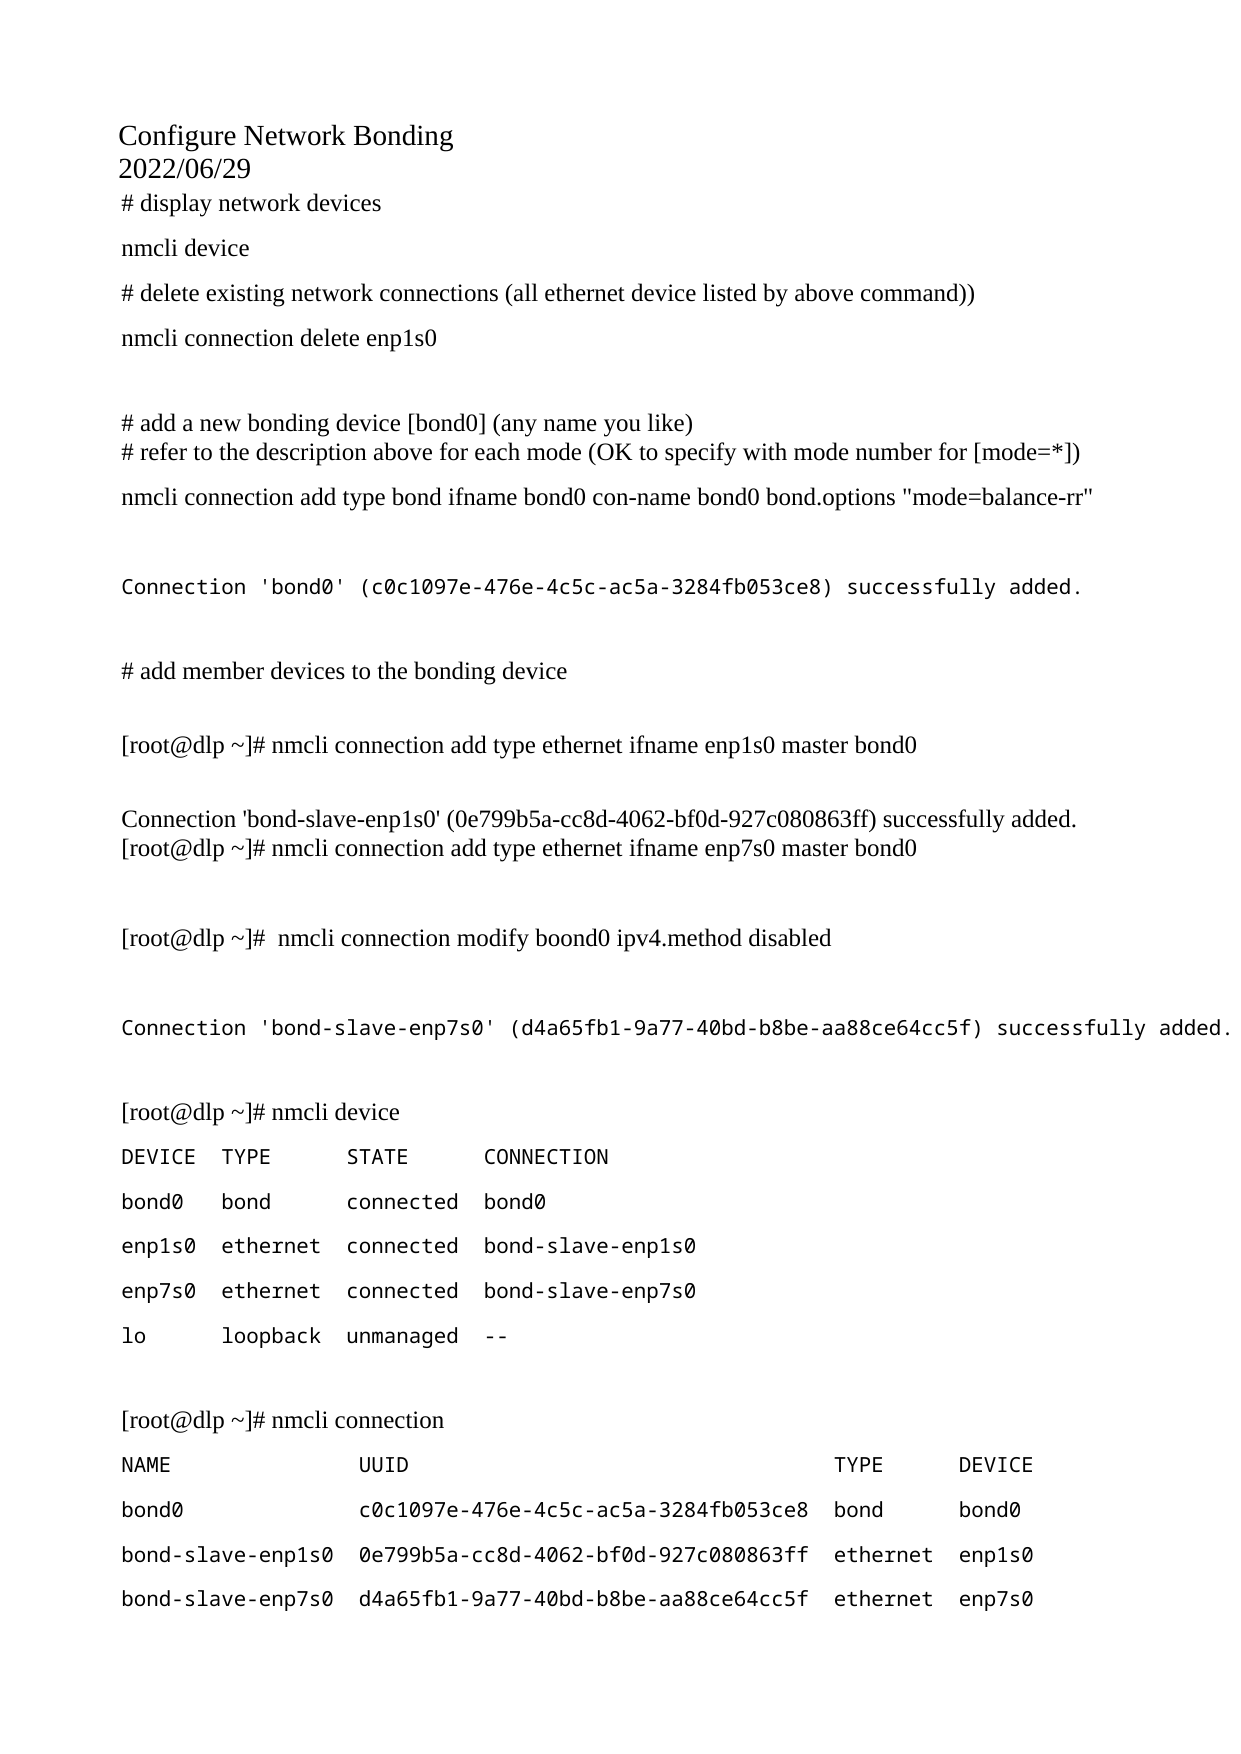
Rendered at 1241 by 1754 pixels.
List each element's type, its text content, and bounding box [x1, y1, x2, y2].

table_header # display network devices nmcli device # delete existing network connections (all ethernet device listed by above command)) nmcli connection delete enp1s0 # add a new bonding device [bond0] (any name you like) # refer to the description above for each mode (OK to specify with mode number for [mode=*]) nmcli connection add type bond ifname bond0 con-name bond0 bond.options "mode=balance-rr" Connection 'bond0' (c0c1097e-476e-4c5c-ac5a-3284fb053ce8) successfully added. # add member devices to the bonding device [root@dlp ~]# nmcli connection add type ethernet ifname enp1s0 master bond0 Connection 'bond-slave-enp1s0' (0e799b5a-cc8d-4062-bf0d-927c080863ff) successfully added. [root@dlp ~]# nmcli connection add type ethernet ifname enp7s0 master bond0 [root@dlp ~]# nmcli connection modify boond0 ipv4.method disabled Connection 'bond-slave-enp7s0' (d4a65fb1-9a77-40bd-b8be-aa88ce64cc5f) successfully added. [root@dlp ~]# nmcli device DEVICE TYPE STATE CONNECTION bond0 bond connected bond0 enp1s0 ethernet connected bond-slave-enp1s0 enp7s0 ethernet connected bond-slave-enp7s0 lo loopback unmanaged -- [root@dlp ~]# nmcli connection NAME UUID TYPE DEVICE bond0 c0c1097e-476e-4c5c-ac5a-3284fb053ce8 bond bond0 bond-slave-enp1s0 0e799b5a-cc8d-4062-bf0d-927c080863ff ethernet enp1s0 bond-slave-enp7s0 d4a65fb1-9a77-40bd-b8be-aa88ce64cc5f ethernet enp7s0 ================== # bridge $ nmcli con add ifname br0 type bridge con-name br0 $ nmcli con add type bridge-slave ifname bond0 master br0 $ nmcli connection show # set IP address and so on to the bridge device and restart it # IP address [root@dlp ~]# nmcli connection modify br0 ipv4.addresses 10.0.0.30/24 # gatway [root@dlp ~]# nmcli connection modify br0 ipv4.gateway 10.0.0.1 # DNS - specify with space separated if set multiple DNS servers [root@dlp ~]# nmcli connection modify br0 ipv4.dns "10.0.0.10 10.0.0.11" # DNS search base - specify with space separated if set multiple domains [root@dlp ~]# nmcli connection modify br0 ipv4.dns-search "srv.world" [root@dlp ~]# nmcli connection modify br0 ipv4.method manual [root@dlp ~]# nmcli connection down br0 && nmcli connection up br0 nmcli con modify bond0 master br0 slave-type bridge nmcli con up bond0 Connection 'bond0' successfully deactivated (D-Bus active path: /org/freedesktop/NetworkManager/ActiveConnection/2) Connection successfully activated (master waiting for slaves) (D-Bus active path: /org/freedesktop/NetworkManager/ActiveConnection/5) # verify bonding state [root@dlp ~]# cat /proc/net/bonding/bond0 Ethernet Channel Bonding Driver: v5.14.0-115.el9.x86_64 Bonding Mode: load balancing (round-robin) MII Status: up MII Polling Interval (ms): 100 Up Delay (ms): 0 Down Delay (ms): 0 Peer Notification Delay (ms): 0 Slave Interface: enp1s0 MII Status: up Speed: Unknown Duplex: Unknown Link Failure Count: 0 Permanent HW addr: 52:54:00:6e:a3:17 Slave queue ID: 0 Slave Interface: enp7s0 MII Status: up Speed: Unknown Duplex: Unknown Link Failure Count: 0 Permanent HW addr: 52:54:00:fe:cd:82 Slave queue ID: 0 [root@dlp ~]# ip address 1: lo: <LOOPBACK,UP,LOWER_UP> mtu 65536 qdisc noqueue state UNKNOWN group default qlen 1000 link/loopback 00:00:00:00:00:00 brd 00:00:00:00:00:00 inet 127.0.0.1/8 scope host lo valid_lft forever preferred_lft forever inet6 ::1/128 scope host valid_lft forever preferred_lft forever 2: enp1s0: <BROADCAST,MULTICAST,SLAVE,UP,LOWER_UP> mtu 1500 qdisc fq_codel master bond0 state UP group default qlen 1000 link/ether 52:54:00:6e:a3:17 brd ff:ff:ff:ff:ff:ff 3: enp7s0: <BROADCAST,MULTICAST,SLAVE,UP,LOWER_UP> mtu 1500 qdisc fq_codel master bond0 state UP group default qlen 1000 link/ether 52:54:00:6e:a3:17 brd ff:ff:ff:ff:ff:ff permaddr 52:54:00:fe:cd:82 5: bond0: <BROADCAST,MULTICAST,MASTER,UP,LOWER_UP> mtu 1500 qdisc noqueue state UP group default qlen 1000 link/ether 52:54:00:6e:a3:17 brd ff:ff:ff:ff:ff:ff inet 10.0.0.30/24 brd 10.0.0.255 scope global noprefixroute bond0 valid_lft forever preferred_lft forever inet6 fe80::34ce:9e06:c339:558a/64 scope link noprefixroute valid_lft forever preferred_lft forever # configuration files are stored under the place [root@dlp ~]# ll /etc/NetworkManager/system-connections total 12 -rw-------. 1 root root 288 Jun 29 14:27 bond0.nmconnection -rw-------. 1 root root 153 Jun 29 14:25 bond-slave-enp1s0.nmconnection -rw-------. 1 root root 153 Jun 29 14:25 bond-slave-enp7s0.nmconnection [118, 185, 1240, 1632]
table_header Configure Network Bonding 2022/06/29 [118, 118, 1098, 185]
